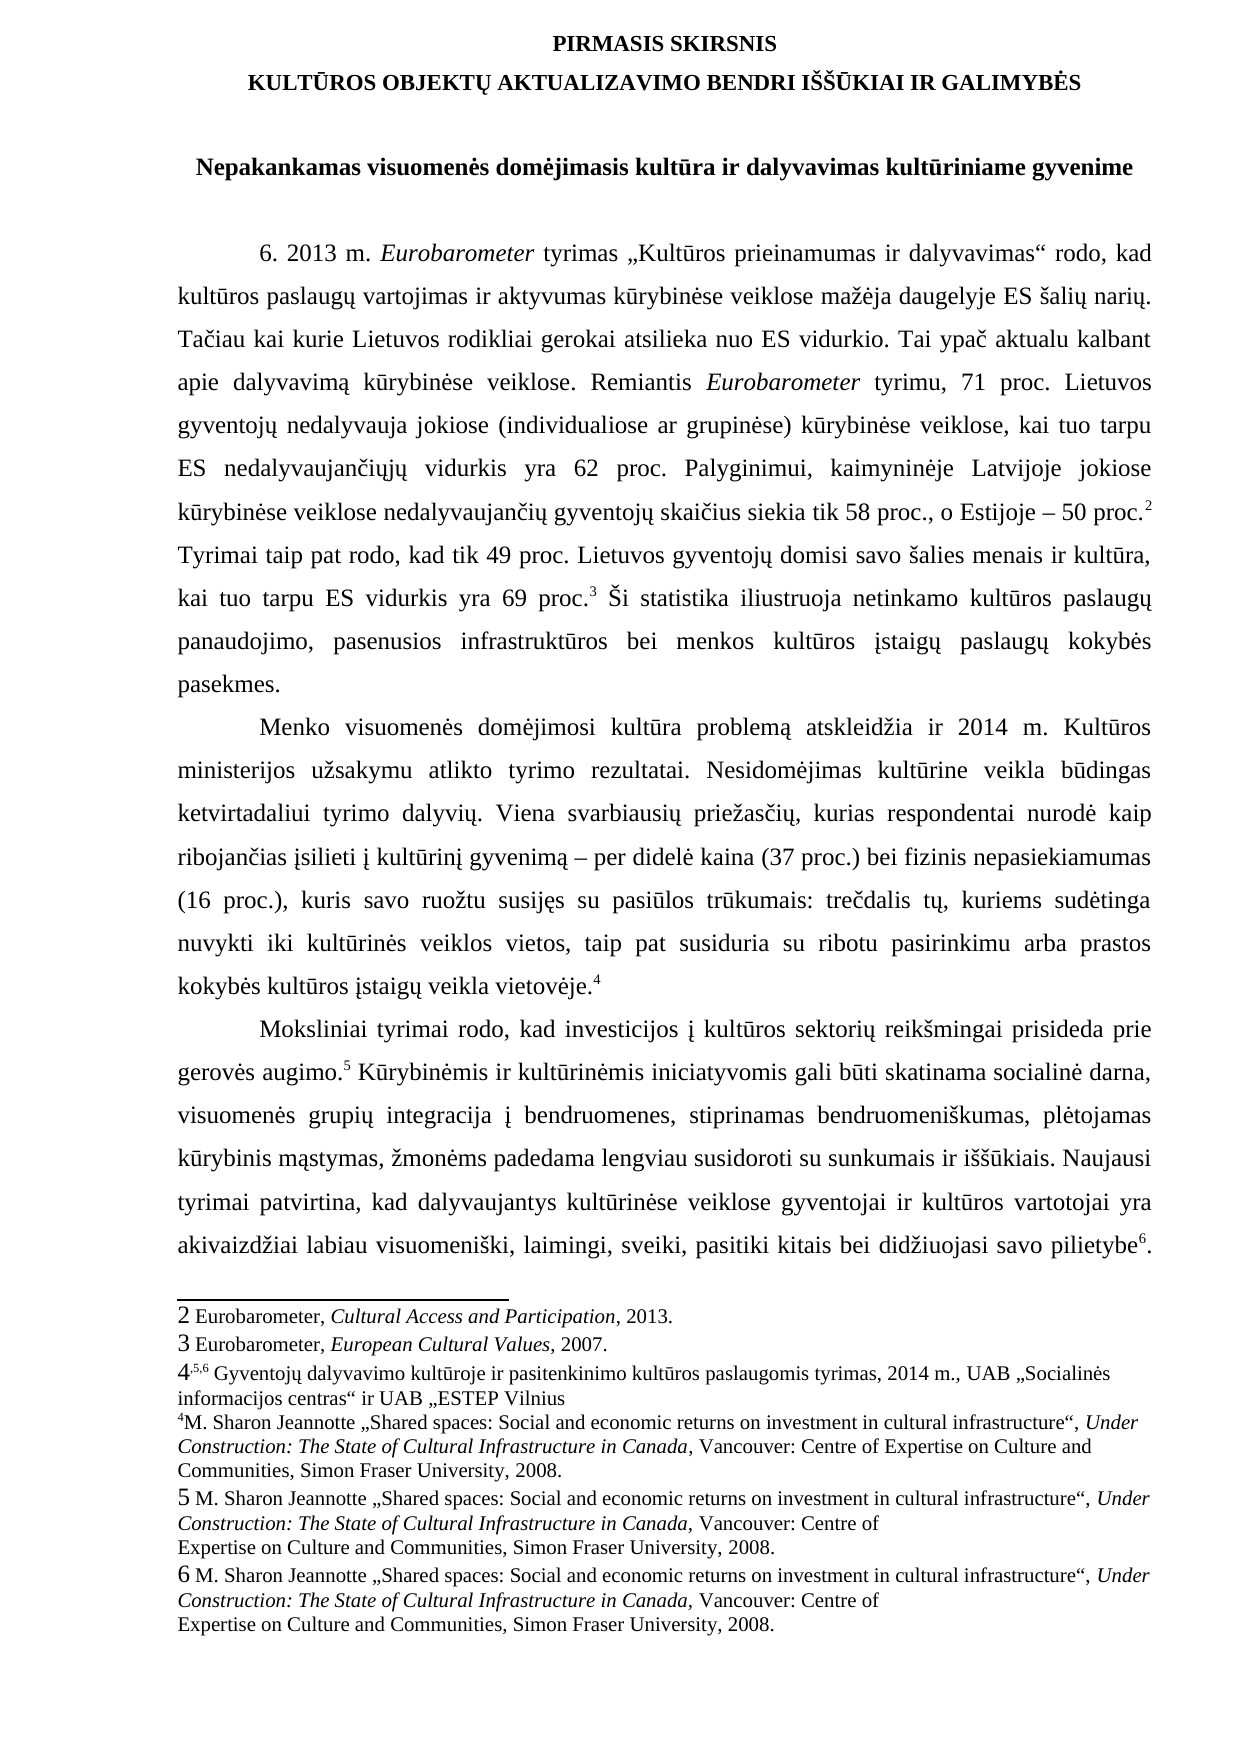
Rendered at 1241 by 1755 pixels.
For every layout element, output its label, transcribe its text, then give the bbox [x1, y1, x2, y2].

text PIRMASIS SKIRSNIS [177, 29, 1152, 56]
text Menko visuomenės domėjimosi kultūra problemą atskleidžia ir 2014 m. Kultūros ministerijos užsakymu atlikto tyrimo rezultatai. Nesidomėjimas kultūrine veikla būdingas ketvirtadaliui tyrimo dalyvių. Viena svarbiausių priežasčių, kurias respondentai nurodė kaip ribojančias įsilieti į kultūrinį gyvenimą – per didelė kaina (37 proc.) bei fizinis nepasiekiamumas (16 proc.), kuris savo ruožtu susijęs su pasiūlos trūkumais: trečdalis tų, kuriems sudėtinga nuvykti iki kultūrinės veiklos vietos, taip pat susiduria su ribotu pasirinkimu arba prastos kokybės kultūros įstaigų veikla vietovėje. [177, 712, 1152, 1000]
text Moksliniai tyrimai rodo, kad investicijos į kultūros sektorių reikšmingai prisideda prie gerovės augimo. Kūrybinėmis ir kultūrinėmis iniciatyvomis gali būti skatinama socialinė darna, visuomenės grupių integracija į bendruomenes, stiprinamas bendruomeniškumas, plėtojamas kūrybinis mąstymas, žmonėms padedama lengviau susidoroti su sunkumais ir iššūkiais. Naujausi tyrimai patvirtina, kad dalyvaujantys kultūrinėse veiklose gyventojai ir kultūros vartotojai yra akivaizdžiai labiau visuomeniški, laimingi, sveiki, pasitiki kitais bei didžiuojasi savo pilietybe. Todėl šiuolaikinei visuomenei aktualu gauti kokybiškas kultūros paslaugas, realizuoti ir tobulinti gebėjimus, plėtoti saviraišką. [177, 1014, 1152, 1258]
text M. Sharon Jeannotte „Shared spaces: Social and economic returns on investment in cultural infrastructure“, Under Construction: The State of Cultural Infrastructure in Canada, Vancouver: Centre of [177, 1559, 1181, 1612]
text 4M. Sharon Jeannotte „Shared spaces: Social and economic returns on investment in cultural infrastructure“, Under Construction: The State of Cultural Infrastructure in Canada, Vancouver: Centre of Expertise on Culture and Communities, Simon Fraser University, 2008. [177, 1410, 1181, 1482]
text M. Sharon Jeannotte „Shared spaces: Social and economic returns on investment in cultural infrastructure“, Under Construction: The State of Cultural Infrastructure in Canada, Vancouver: Centre of [177, 1482, 1181, 1535]
text Eurobarometer, Cultural Access and Participation, 2013. [177, 1300, 1181, 1328]
text Nepakankamas visuomenės domėjimasis kultūra ir dalyvavimas kultūriniame gyvenime [177, 152, 1152, 180]
text Expertise on Culture and Communities, Simon Fraser University, 2008. [177, 1612, 1181, 1636]
text ,5,6 Gyventojų dalyvavimo kultūroje ir pasitenkinimo kultūros paslaugomis tyrimas, 2014 m., UAB „Socialinės informacijos centras“ ir UAB „ESTEP Vilnius [177, 1357, 1181, 1410]
text KULTŪROS OBJEKTŲ AKTUALIZAVIMO BENDRI IŠŠŪKIAI IR GALIMYBĖS [177, 69, 1152, 95]
text Eurobarometer, European Cultural Values, 2007. [177, 1328, 1181, 1357]
text 6. 2013 m. Eurobarometer tyrimas „Kultūros prieinamumas ir dalyvavimas“ rodo, kad kultūros paslaugų vartojimas ir aktyvumas kūrybinėse veiklose mažėja daugelyje ES šalių narių. Tačiau kai kurie Lietuvos rodikliai gerokai atsilieka nuo ES vidurkio. Tai ypač aktualu kalbant apie dalyvavimą kūrybinėse veiklose. Remiantis Eurobarometer tyrimu, 71 proc. Lietuvos gyventojų nedalyvauja jokiose (individualiose ar grupinėse) kūrybinėse veiklose, kai tuo tarpu ES nedalyvaujančiųjų vidurkis yra 62 proc. Palyginimui, kaimyninėje Latvijoje jokiose kūrybinėse veiklose nedalyvaujančių gyventojų skaičius siekia tik 58 proc., o Estijoje – 50 proc. Tyrimai taip pat rodo, kad tik 49 proc. Lietuvos gyventojų domisi savo šalies menais ir kultūra, kai tuo tarpu ES vidurkis yra 69 proc. Ši statistika iliustruoja netinkamo kultūros paslaugų panaudojimo, pasenusios infrastruktūros bei menkos kultūros įstaigų paslaugų kokybės pasekmes. [177, 238, 1152, 698]
text Expertise on Culture and Communities, Simon Fraser University, 2008. [177, 1535, 1181, 1559]
